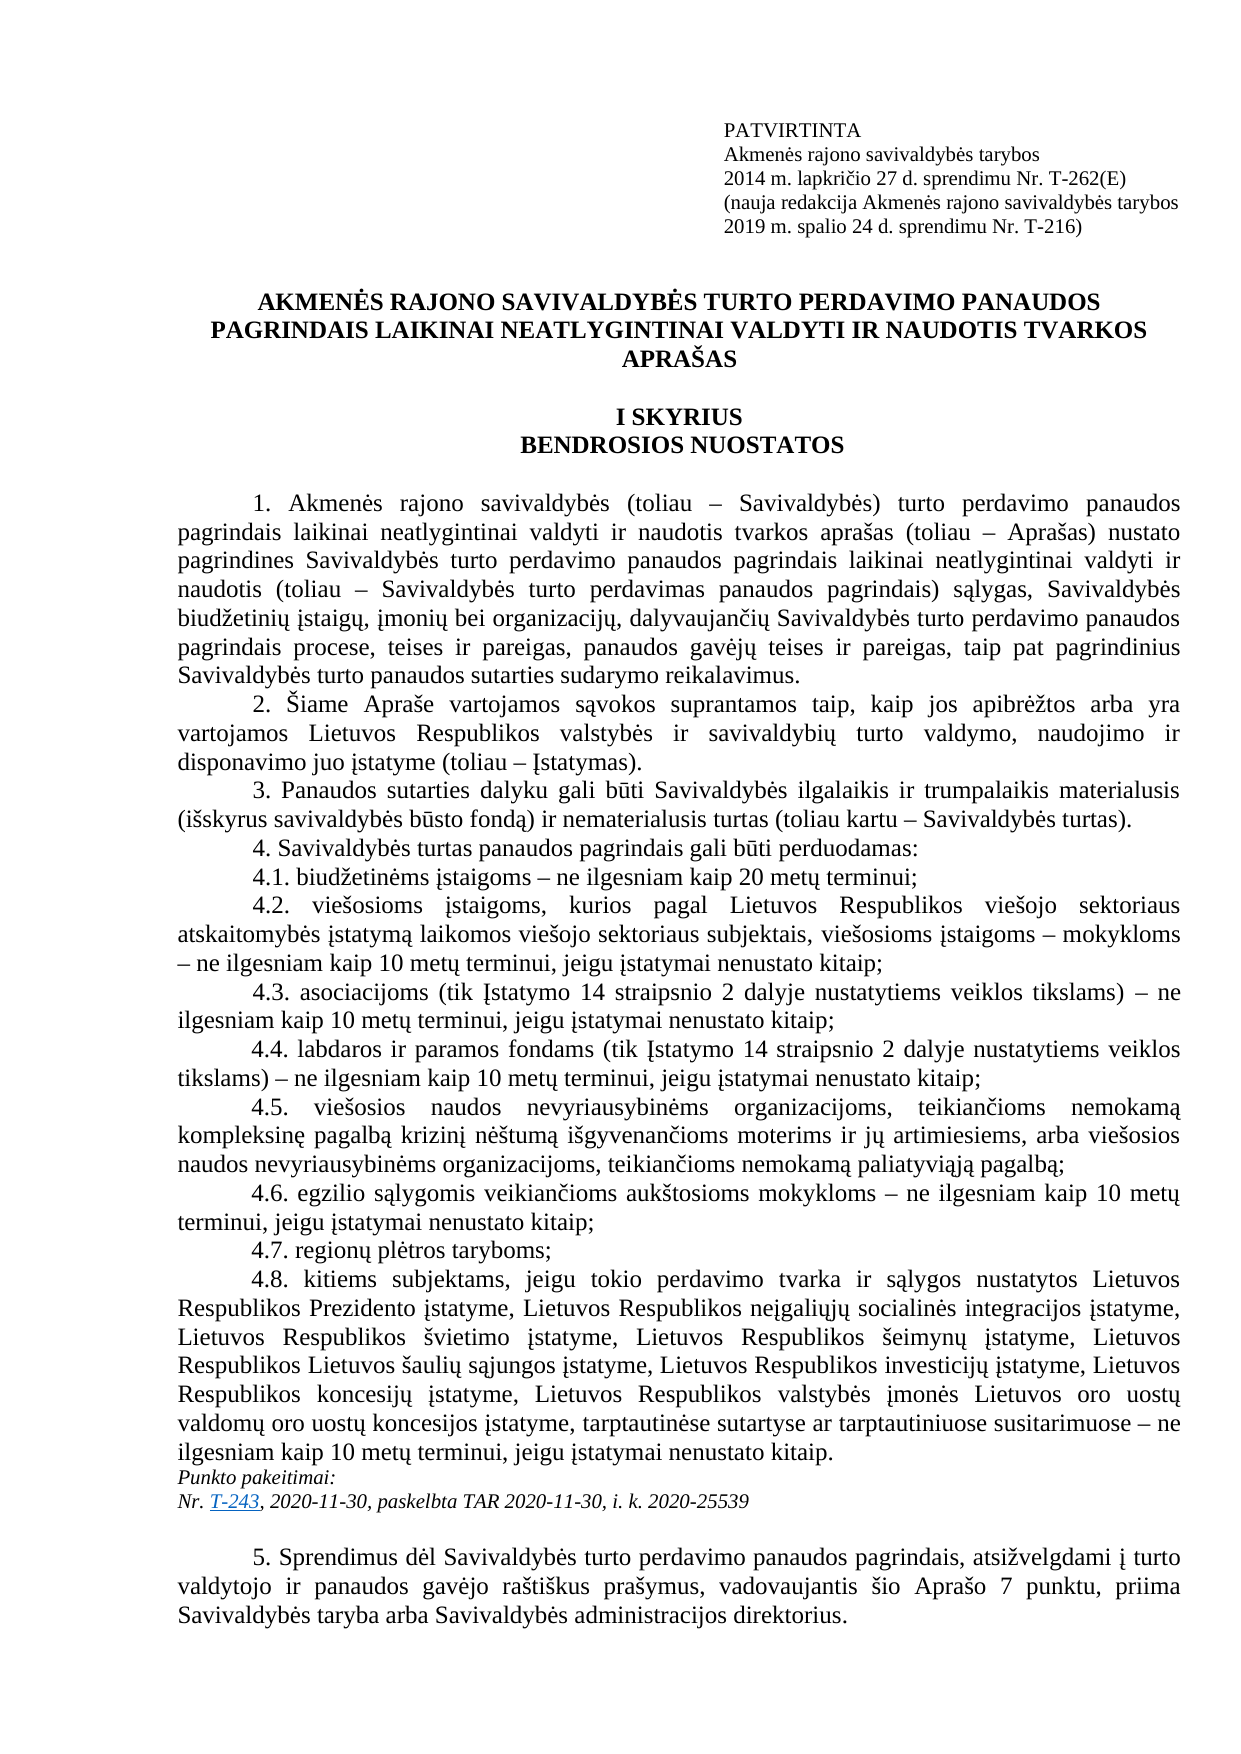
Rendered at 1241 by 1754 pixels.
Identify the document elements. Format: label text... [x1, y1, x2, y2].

text 4.5. viešosios naudos nevyriausybinėms organizacijoms, teikiančioms nemokamą kompleksinę pagalbą krizinį nėštumą išgyvenančioms moterims ir jų artimiesiems, arba viešosios naudos nevyriausybinėms organizacijoms, teikiančioms nemokamą paliatyviąją pagalbą; [177, 1092, 1181, 1178]
text 4.1. biudžetinėms įstaigoms – ne ilgesniam kaip 20 metų terminui; [177, 862, 1181, 890]
text 4.6. egzilio sąlygomis veikiančioms aukštosioms mokykloms – ne ilgesniam kaip 10 metų terminui, jeigu įstatymai nenustato kitaip; [177, 1178, 1181, 1235]
text 2. Šiame Apraše vartojamos sąvokos suprantamos taip, kaip jos apibrėžtos arba yra vartojamos Lietuvos Respublikos valstybės ir savivaldybių turto valdymo, naudojimo ir disponavimo juo įstatyme (toliau – Įstatymas). [177, 689, 1181, 775]
text 4. Savivaldybės turtas panaudos pagrindais gali būti perduodamas: [177, 833, 1181, 862]
text Akmenės rajono savivaldybės tarybos [177, 142, 1181, 166]
text PATVIRTINTA [177, 118, 1181, 142]
text 4.7. regionų plėtros taryboms; [177, 1235, 1181, 1264]
text 1. Akmenės rajono savivaldybės (toliau – Savivaldybės) turto perdavimo panaudos pagrindais laikinai neatlygintinai valdyti ir naudotis tvarkos aprašas (toliau – Aprašas) nustato pagrindines Savivaldybės turto perdavimo panaudos pagrindais laikinai neatlygintinai valdyti ir naudotis (toliau – Savivaldybės turto perdavimas panaudos pagrindais) sąlygas, Savivaldybės biudžetinių įstaigų, įmonių bei organizacijų, dalyvaujančių Savivaldybės turto perdavimo panaudos pagrindais procese, teises ir pareigas, panaudos gavėjų teises ir pareigas, taip pat pagrindinius Savivaldybės turto panaudos sutarties sudarymo reikalavimus. [177, 488, 1181, 689]
text 4.3. asociacijoms (tik Įstatymo 14 straipsnio 2 dalyje nustatytiems veiklos tikslams) – ne ilgesniam kaip 10 metų terminui, jeigu įstatymai nenustato kitaip; [177, 977, 1181, 1034]
text 5. Sprendimus dėl Savivaldybės turto perdavimo panaudos pagrindais, atsižvelgdami į turto valdytojo ir panaudos gavėjo raštiškus prašymus, vadovaujantis šio Aprašo 7 punktu, priima Savivaldybės taryba arba Savivaldybės administracijos direktorius. [177, 1542, 1181, 1628]
text 4.2. viešosioms įstaigoms, kurios pagal Lietuvos Respublikos viešojo sektoriaus atskaitomybės įstatymą laikomos viešojo sektoriaus subjektais, viešosioms įstaigoms – mokykloms – ne ilgesniam kaip 10 metų terminui, jeigu įstatymai nenustato kitaip; [177, 890, 1181, 977]
text BENDROSIOS NUOSTATOS [177, 430, 1181, 459]
text 4.8. kitiems subjektams, jeigu tokio perdavimo tvarka ir sąlygos nustatytos Lietuvos Respublikos Prezidento įstatyme, Lietuvos Respublikos neįgaliųjų socialinės integracijos įstatyme, Lietuvos Respublikos švietimo įstatyme, Lietuvos Respublikos šeimynų įstatyme, Lietuvos Respublikos Lietuvos šaulių sąjungos įstatyme, Lietuvos Respublikos investicijų įstatyme, Lietuvos Respublikos koncesijų įstatyme, Lietuvos Respublikos valstybės įmonės Lietuvos oro uostų valdomų oro uostų koncesijos įstatyme, tarptautinėse sutartyse ar tarptautiniuose susitarimuose – ne ilgesniam kaip 10 metų terminui, jeigu įstatymai nenustato kitaip. [177, 1264, 1181, 1465]
text Punkto pakeitimai: [177, 1465, 1181, 1489]
text AKMENĖS rajono savivaldybės turto perdavimo panaudos pagrindais laikinai neatlygintinai valdyti ir naudotis TVARKos aprašas [177, 287, 1181, 373]
text 2014 m. lapkričio 27 d. sprendimu Nr. T-262(E) [177, 166, 1181, 190]
text 3. Panaudos sutarties dalyku gali būti Savivaldybės ilgalaikis ir trumpalaikis materialusis (išskyrus savivaldybės būsto fondą) ir nematerialusis turtas (toliau kartu – Savivaldybės turtas). [177, 775, 1181, 833]
text Nr. T-243, 2020-11-30, paskelbta TAR 2020-11-30, i. k. 2020-25539 [177, 1489, 1181, 1513]
text 2019 m. spalio 24 d. sprendimu Nr. T-216) [177, 214, 1181, 238]
text 4.4. labdaros ir paramos fondams (tik Įstatymo 14 straipsnio 2 dalyje nustatytiems veiklos tikslams) – ne ilgesniam kaip 10 metų terminui, jeigu įstatymai nenustato kitaip; [177, 1034, 1181, 1092]
text (nauja redakcija Akmenės rajono savivaldybės tarybos [177, 190, 1181, 214]
text I SKYRIUS [177, 402, 1181, 430]
